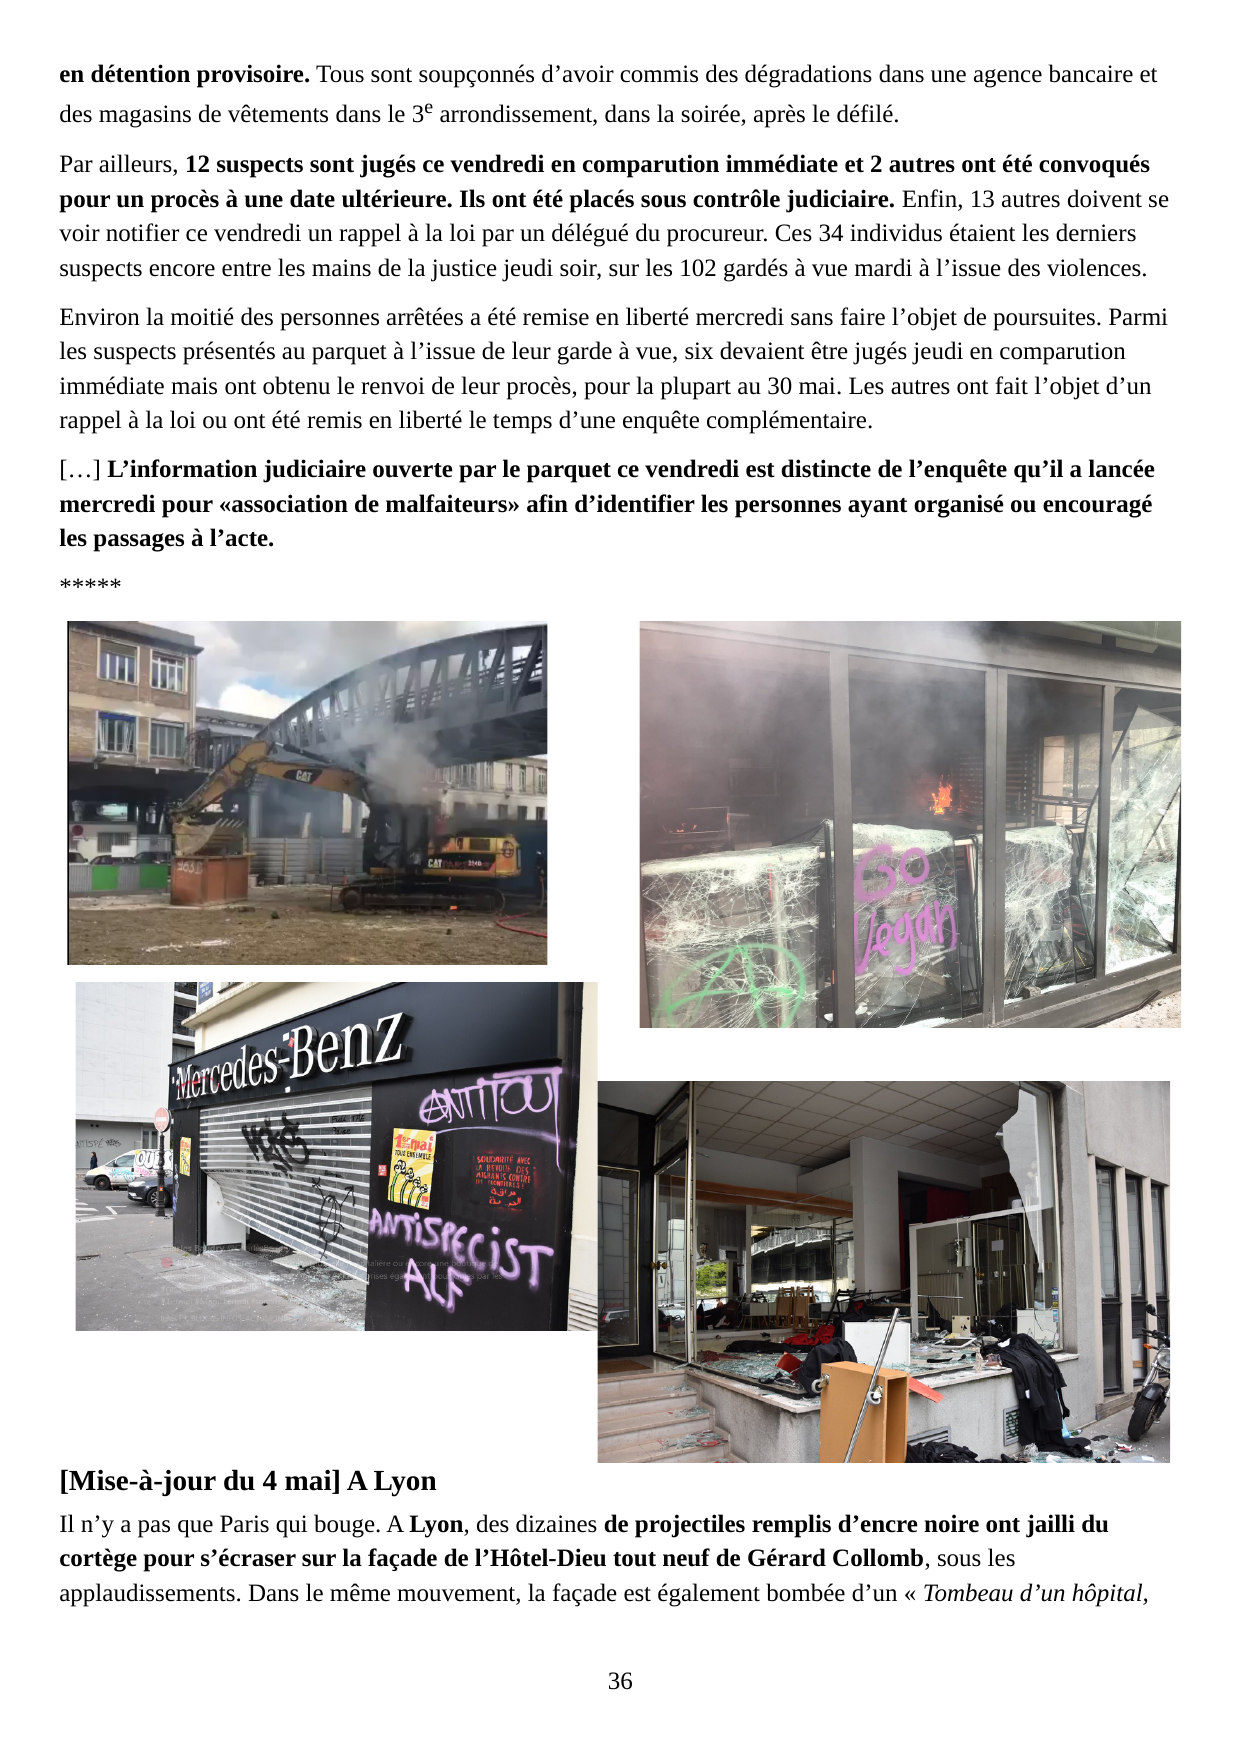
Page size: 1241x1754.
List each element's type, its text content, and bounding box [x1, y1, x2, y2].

text Par ailleurs, 12 suspects sont jugés ce vendredi en comparution immédiate et 2 autres ont été convoqués pour un procès à une date ultérieure. Ils ont été placés sous contrôle judiciaire. Enfin, 13 autres doivent se voir notifier ce vendredi un rappel à la loi par un délégué du procureur. Ces 34 individus étaient les derniers suspects encore entre les mains de la justice jeudi soir, sur les 102 gardés à vue mardi à l’issue des violences. [59, 149, 1181, 281]
text Environ la moitié des personnes arrêtées a été remise en liberté mercredi sans faire l’objet de poursuites. Parmi les suspects présentés au parquet à l’issue de leur garde à vue, six devaient être jugés jeudi en comparution immédiate mais ont obtenu le renvoi de leur procès, pour la plupart au 30 mai. Les autres ont fait l’objet d’un rappel à la loi ou ont été remis en liberté le temps d’une enquête complémentaire. [59, 302, 1181, 434]
subtitle [Mise-à-jour du 4 mai] A Lyon [59, 1101, 1181, 1496]
text en détention provisoire. Tous sont soupçonnés d’avoir commis des dégradations dans une agence bancaire et des magasins de vêtements dans le 3e arrondissement, dans la soirée, après le défilé. [59, 59, 1181, 128]
picture [639, 621, 1182, 1028]
text […] L’information judiciaire ouverte par le parquet ce vendredi est distincte de l’enquête qu’il a lancée mercredi pour «association de malfaiteurs» afin d’identifier les personnes ayant organisé ou encouragé les passages à l’acte. [59, 454, 1181, 552]
text Il n’y a pas que Paris qui bouge. A Lyon, des dizaines de projectiles remplis d’encre noire ont jailli du cortège pour s’écraser sur la façade de l’Hôtel-Dieu tout neuf de Gérard Collomb, sous les applaudissements. Dans le même mouvement, la façade est également bombée d’un « Tombeau d’un hôpital, [59, 1509, 1181, 1607]
text ***** [59, 572, 1181, 601]
picture [67, 621, 548, 965]
picture [75, 982, 1171, 1463]
